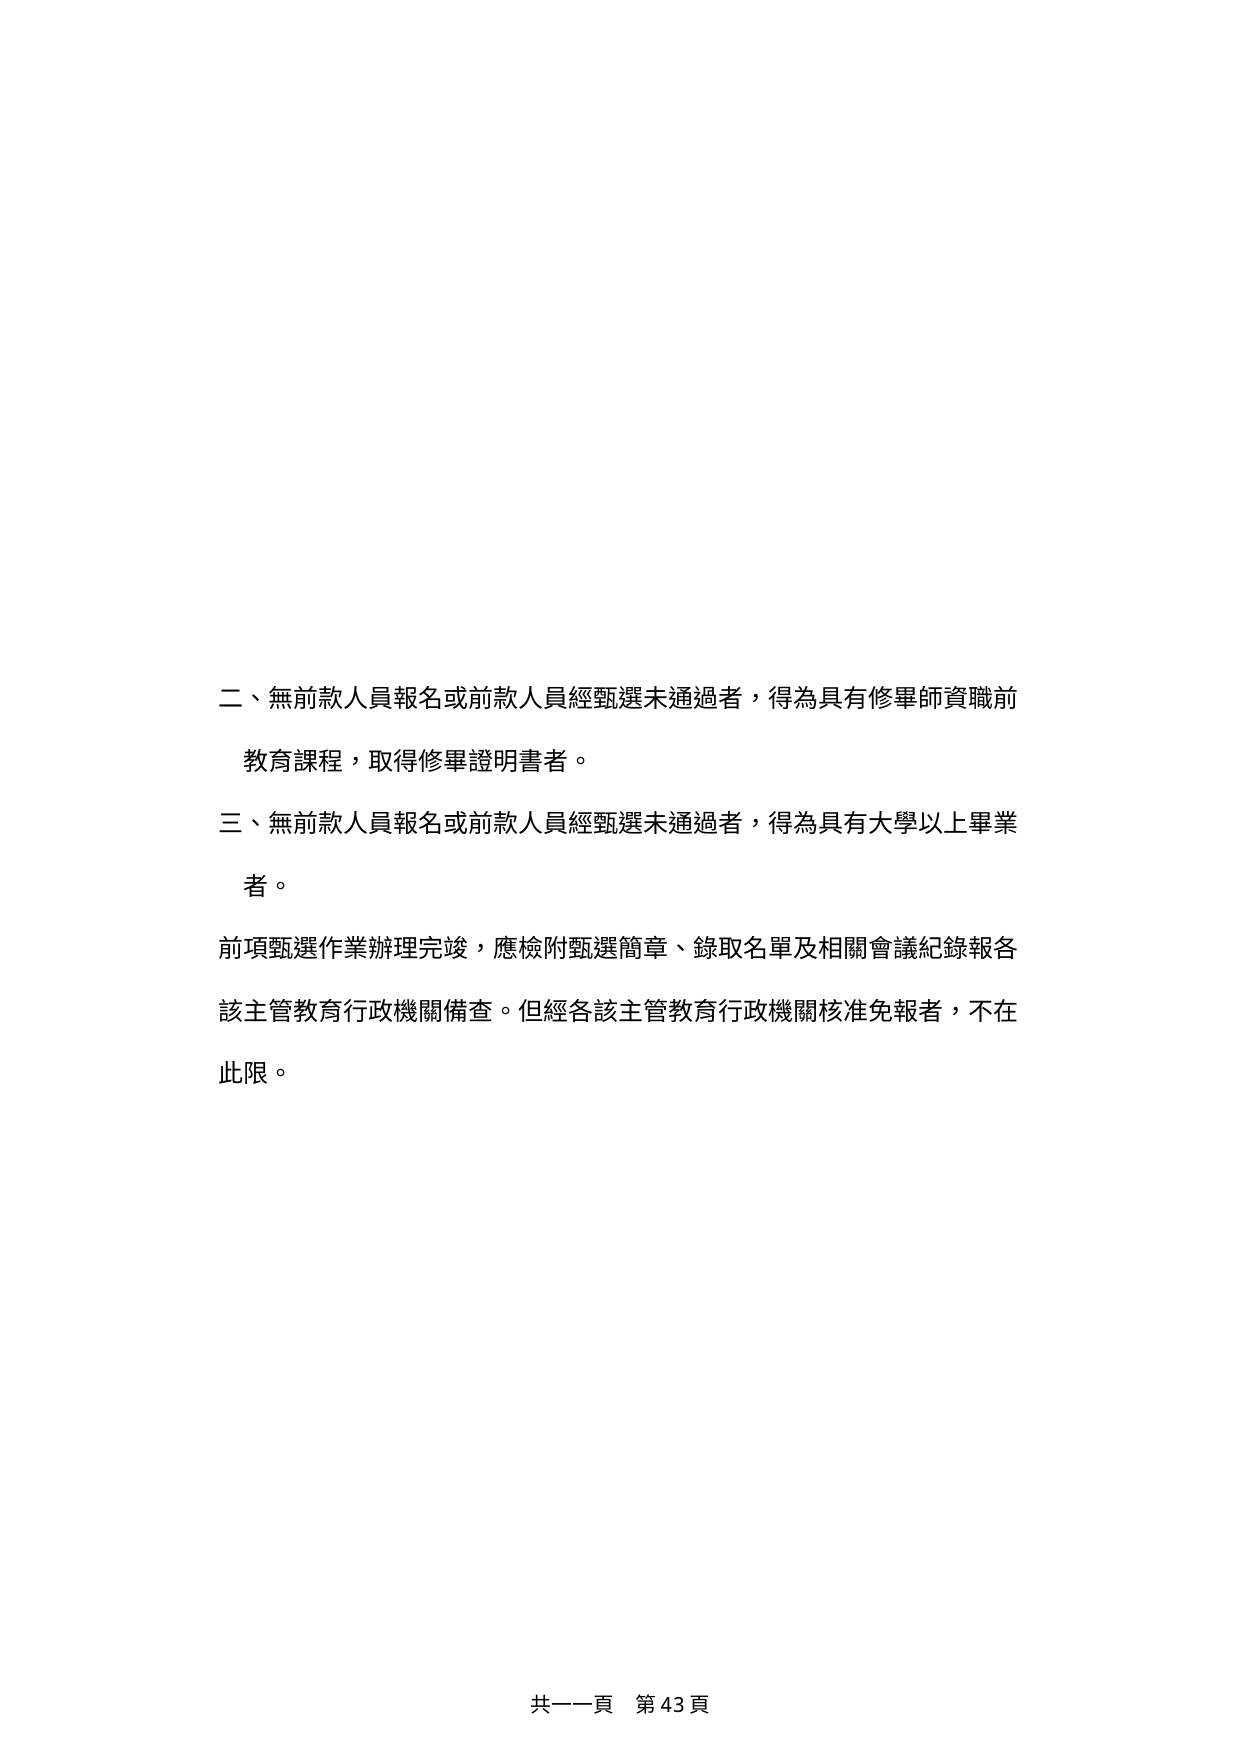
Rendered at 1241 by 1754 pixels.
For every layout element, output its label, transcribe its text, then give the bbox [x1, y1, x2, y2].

text 前項甄選作業辦理完竣，應檢附甄選簡章、錄取名單及相關會議紀錄報各 [118, 905, 1122, 967]
text 教育課程，取得修畢證明書者。 [118, 717, 1122, 780]
text 此限。 [118, 1030, 1122, 1092]
text 三、無前款人員報名或前款人員經甄選未通過者，得為具有大學以上畢業 [118, 780, 1122, 842]
text 者。 [118, 842, 1122, 905]
text 該主管教育行政機關備查。但經各該主管教育行政機關核准免報者，不在 [118, 967, 1122, 1030]
text 二、無前款人員報名或前款人員經甄選未通過者，得為具有修畢師資職前 [118, 655, 1122, 717]
